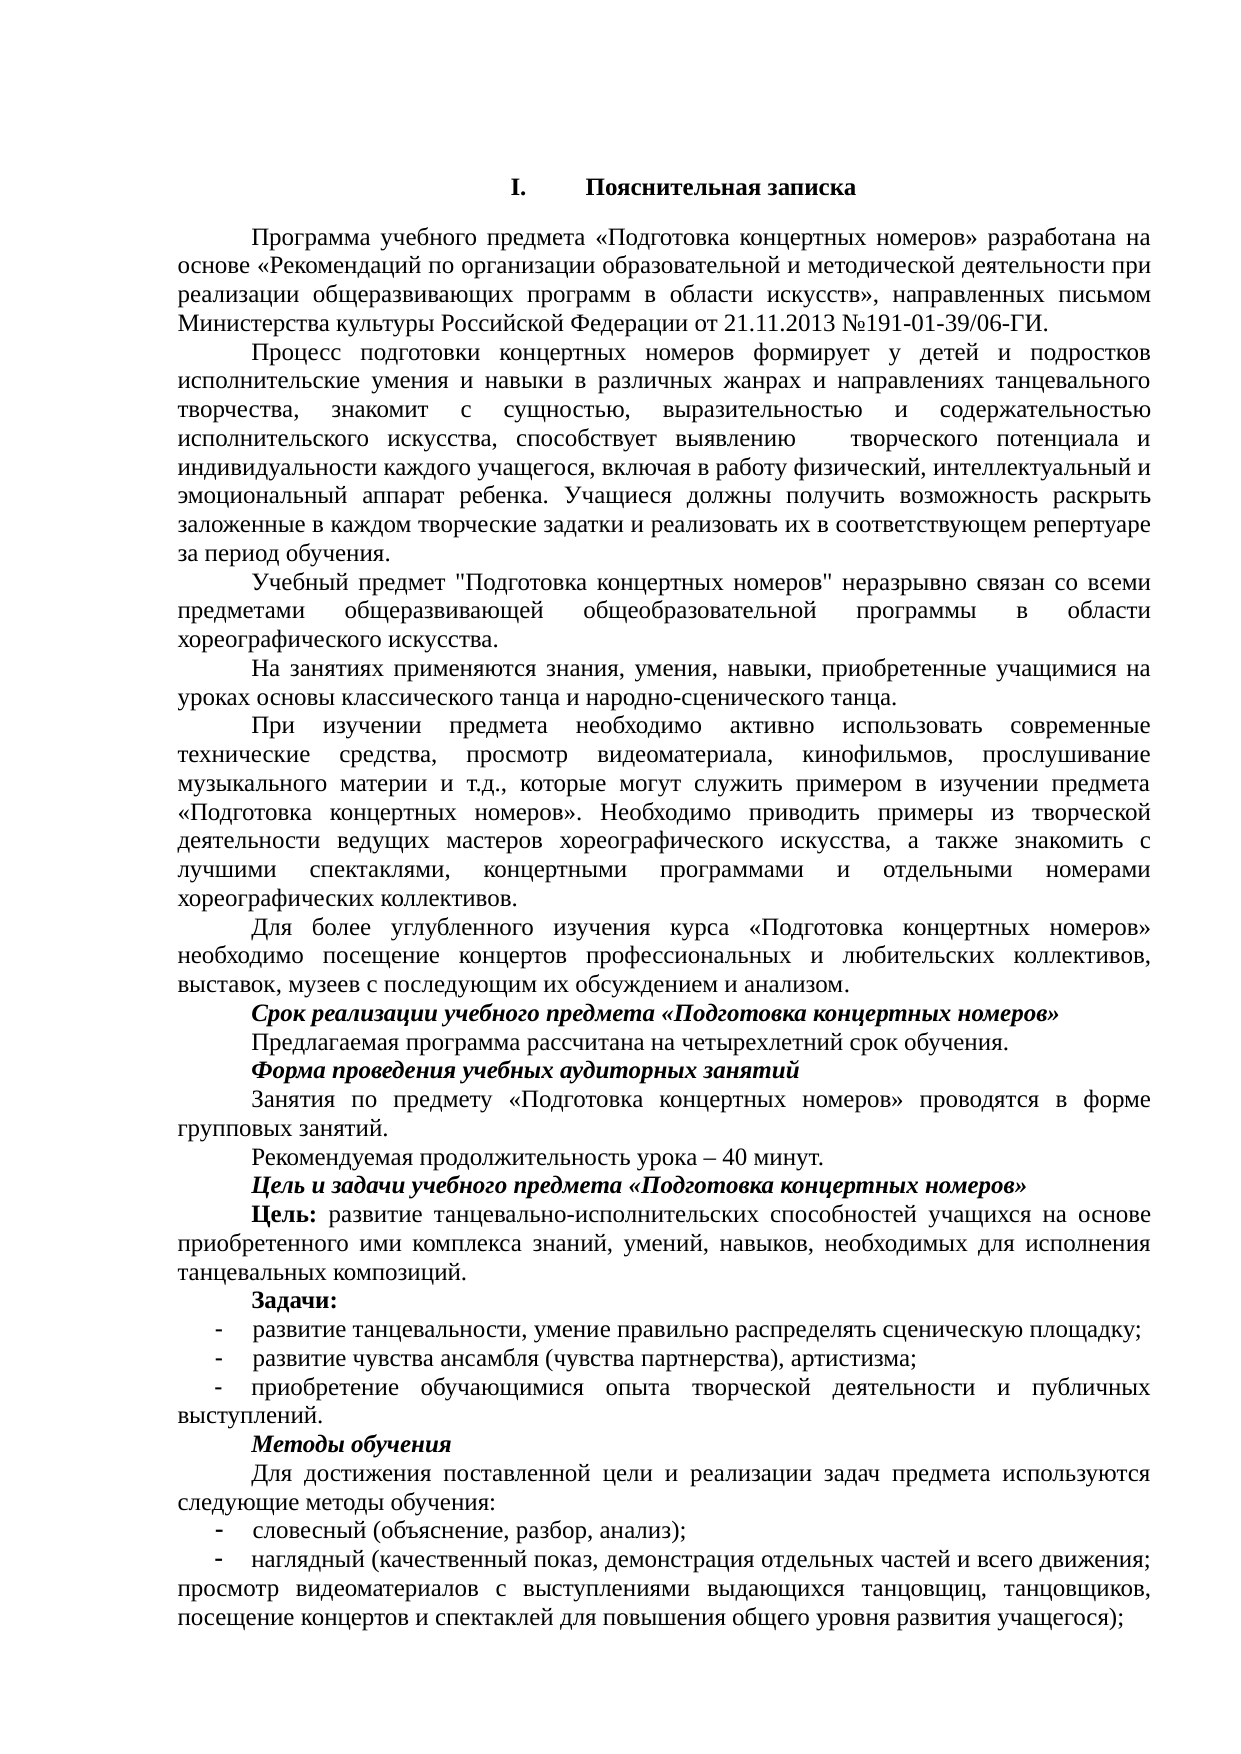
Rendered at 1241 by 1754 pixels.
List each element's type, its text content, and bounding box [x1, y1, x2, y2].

text При изучении предмета необходимо активно использовать современные технические средства, просмотр видеоматериала, кинофильмов, прослушивание музыкального материи и т.д., которые могут служить примером в изучении предмета «Подготовка концертных номеров». Необходимо приводить примеры из творческой деятельности ведущих мастеров хореографического искусства, а также знакомить с лучшими спектаклями, концертными программами и отдельными номерами хореографических коллективов. [177, 710, 1152, 912]
text Предлагаемая программа рассчитана на четырехлетний срок обучения. [177, 1027, 1152, 1055]
text Для достижения поставленной цели и реализации задач предмета используются следующие методы обучения: [177, 1458, 1152, 1515]
text Программа учебного предмета «Подготовка концертных номеров» разработана на основе «Рекомендаций по организации образовательной и методической деятельности при реализации общеразвивающих программ в области искусств», направленных письмом Министерства культуры Российской Федерации от 21.11.2013 №191-01-39/06-ГИ. [177, 222, 1152, 337]
text Методы обучения [177, 1429, 1152, 1458]
list наглядный (качественный показ, демонстрация отдельных частей и всего движения; просмотр видеоматериалов с выступлениями выдающихся танцовщиц, танцовщиков, посещение концертов и спектаклей для повышения общего уровня развития учащегося); [177, 1544, 1152, 1630]
list словесный (объяснение, разбор, анализ); [215, 1515, 1152, 1544]
text На занятиях применяются знания, умения, навыки, приобретенные учащимися на уроках основы классического танца и народно-сценического танца. [177, 653, 1152, 710]
text Рекомендуемая продолжительность урока – 40 минут. [177, 1142, 1152, 1170]
text Задачи: [177, 1285, 1152, 1314]
text Срок реализации учебного предмета «Подготовка концертных номеров» [177, 998, 1152, 1027]
list развитие чувства ансамбля (чувства партнерства), артистизма; [215, 1343, 1152, 1372]
text Для более углубленного изучения курса «Подготовка концертных номеров» необходимо посещение концертов профессиональных и любительских коллективов, выставок, музеев с последующим их обсуждением и анализом. [177, 912, 1152, 998]
text Цель: развитие танцевально-исполнительских способностей учащихся на основе приобретенного ими комплекса знаний, умений, навыков, необходимых для исполнения танцевальных композиций. [177, 1199, 1152, 1285]
text Цель и задачи учебного предмета «Подготовка концертных номеров» [177, 1170, 1152, 1199]
text Форма проведения учебных аудиторных занятий [177, 1055, 1152, 1084]
text Учебный предмет "Подготовка концертных номеров" неразрывно связан со всеми предметами общеразвивающей общеобразовательной программы в области хореографического искусства. [177, 567, 1152, 653]
list Пояснительная записка [215, 172, 1152, 201]
text Занятия по предмету «Подготовка концертных номеров» проводятся в форме групповых занятий. [177, 1084, 1152, 1142]
list приобретение обучающимися опыта творческой деятельности и публичных выступлений. [177, 1372, 1152, 1429]
list развитие танцевальности, умение правильно распределять сценическую площадку; [215, 1314, 1152, 1343]
text Процесс подготовки концертных номеров формирует у детей и подростков исполнительские умения и навыки в различных жанрах и направлениях танцевального творчества, знакомит с сущностью, выразительностью и содержательностью исполнительского искусства, способствует выявлению творческого потенциала и индивидуальности каждого учащегося, включая в работу физический, интеллектуальный и эмоциональный аппарат ребенка. Учащиеся должны получить возможность раскрыть заложенные в каждом творческие задатки и реализовать их в соответствующем репертуаре за период обучения. [177, 337, 1152, 567]
